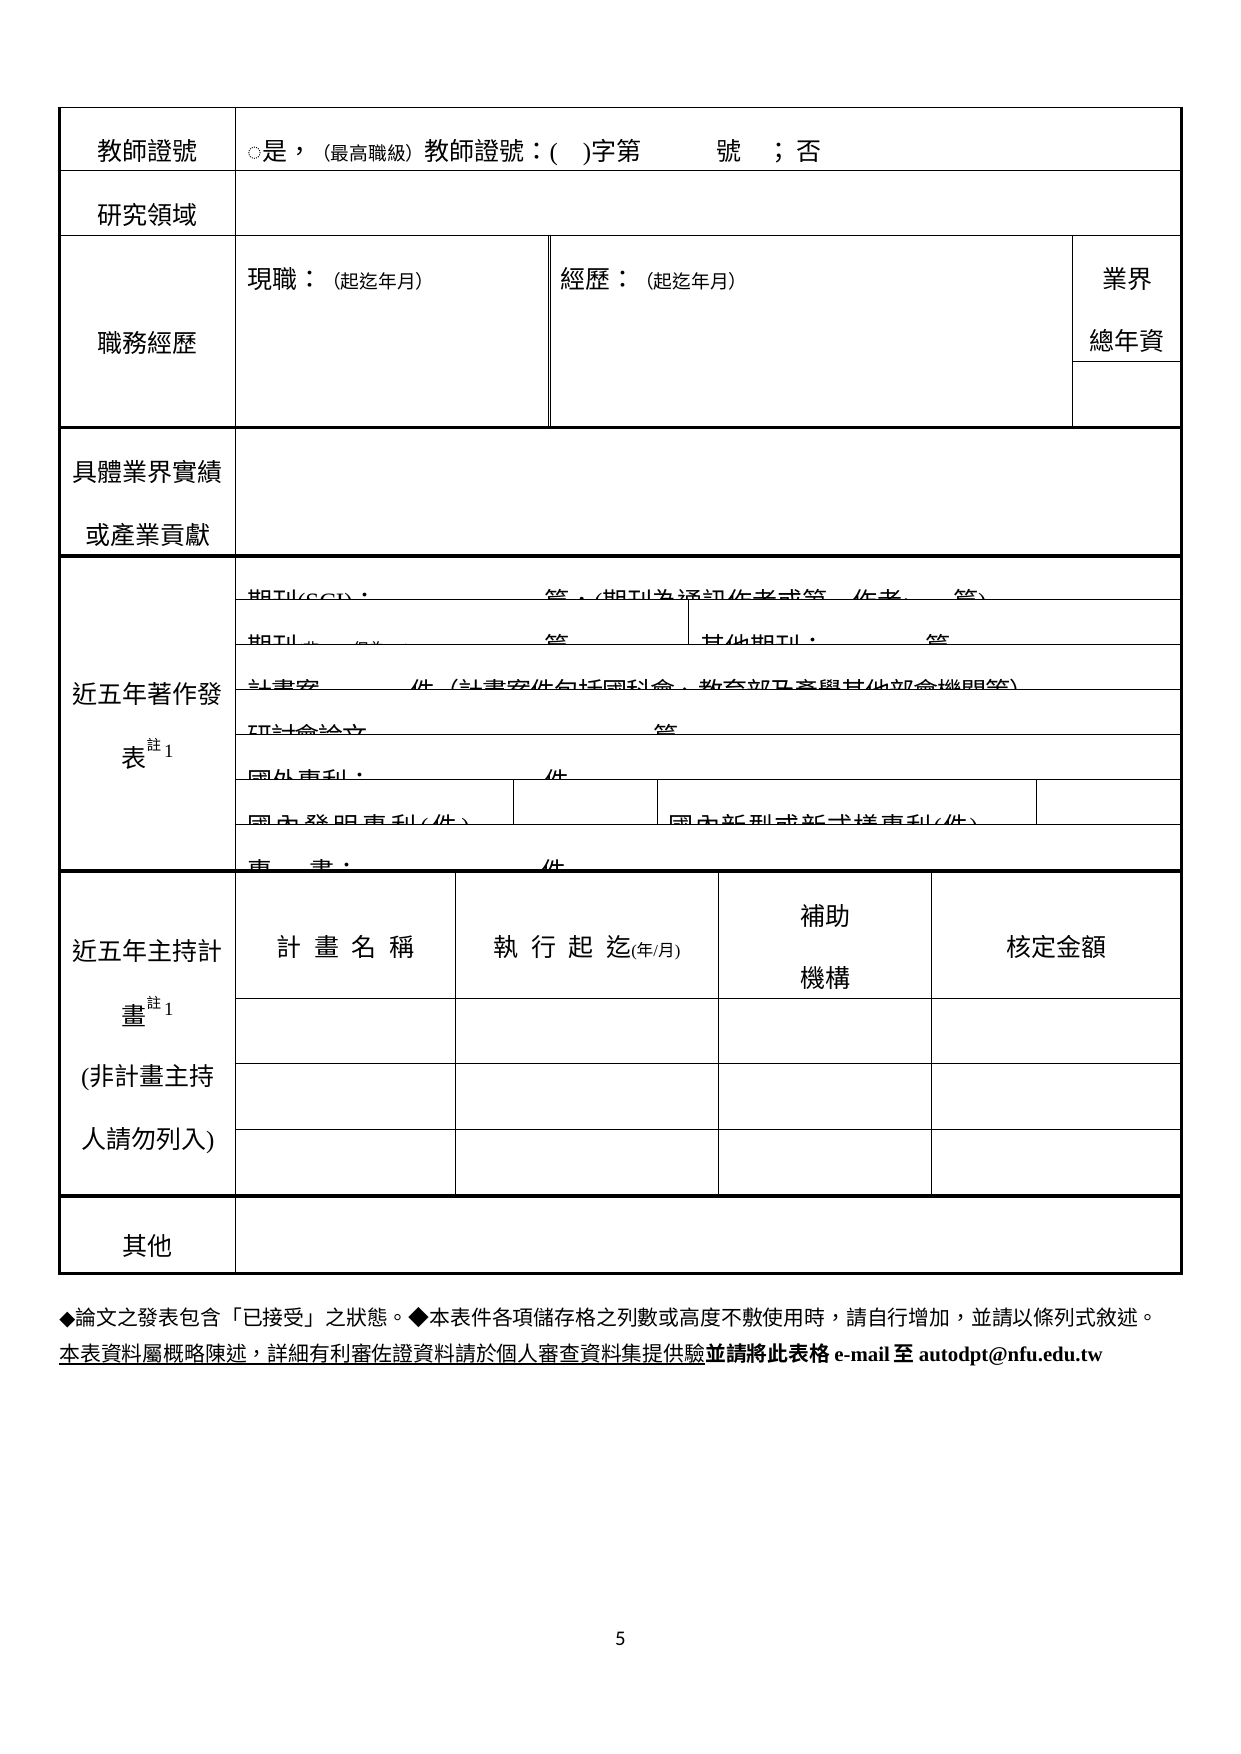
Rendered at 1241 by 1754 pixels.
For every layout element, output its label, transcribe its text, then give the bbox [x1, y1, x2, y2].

table_cell 研究領域 [61, 171, 235, 234]
table_cell [514, 780, 657, 824]
text ◆論文之發表包含「已接受」之狀態。◆本表件各項儲存格之列數或高度不敷使用時，請自行增加，並請以條列式敘述。 [59, 1275, 1181, 1337]
table_cell 近五年主持計畫註1 (非計畫主持人請勿列入) [61, 873, 235, 1194]
table_cell [456, 999, 718, 1063]
table_cell [456, 1064, 718, 1129]
table_cell [236, 999, 455, 1063]
table_cell [236, 171, 1180, 234]
table_cell [932, 1064, 1180, 1129]
table_cell [236, 1130, 455, 1194]
table_cell 近五年著作發表註1 [61, 558, 235, 869]
table_cell 件 [458, 735, 1180, 779]
table_cell [456, 1130, 718, 1194]
table_cell 計 畫 名 稱 [236, 873, 455, 997]
table_cell [1037, 780, 1180, 824]
table_cell 國內新型或新式樣專利(件) [658, 780, 1036, 824]
table_cell 期刊(SCI)： [236, 558, 458, 599]
table_cell 件 [455, 825, 1180, 869]
table_cell 補助 機構 [719, 873, 931, 997]
table_cell [932, 999, 1180, 1063]
table_cell 計畫案 件（計畫案件包括國科會、教育部及產學其他部會機關等） [236, 645, 1180, 689]
table_cell 其他 [61, 1198, 235, 1272]
table_cell 現職：（起迄年月） [236, 236, 548, 426]
table_cell 業界 總年資 [1073, 236, 1180, 361]
table_cell 具體業界實績或產業貢獻 [61, 429, 235, 554]
table_cell 國外專利： [236, 735, 458, 779]
table_cell [932, 1130, 1180, 1194]
table_cell 執 行 起 迄(年/月) [456, 873, 718, 997]
table_cell [719, 1130, 931, 1194]
table_cell [236, 1198, 1180, 1272]
table_cell 教師證號 [61, 108, 235, 170]
table_cell 篇，(期刊為通訊作者或第一作者: 篇) [458, 558, 1180, 599]
table_cell 核定金額 [932, 873, 1180, 997]
table_cell [236, 429, 1180, 554]
table_cell 篇 [458, 600, 688, 644]
table_cell 󠆓是，（最高職級）教師證號：( )字第 號 ； 󠆓󠆓否 [236, 108, 1180, 170]
table_cell [236, 1064, 455, 1129]
table_cell [719, 999, 931, 1063]
table_cell [1073, 362, 1180, 426]
table_cell 經歷：（起迄年月） [551, 236, 1072, 426]
table_cell 期刊(非SCI,但為EI): [236, 600, 458, 644]
text 本表資料屬概略陳述，詳細有利審佐證資料請於個人審查資料集提供驗並請將此表格e-mail至autodpt@nfu.edu.tw [59, 1337, 1181, 1367]
table_cell 其他期刊： 篇 [689, 600, 1180, 644]
table_cell 專 書： [236, 825, 455, 869]
table_cell 研討會論文 篇 [236, 690, 1180, 734]
table_cell 職務經歷 [61, 236, 235, 426]
table_cell 國內發明專利(件) [236, 780, 513, 824]
table_cell [719, 1064, 931, 1129]
